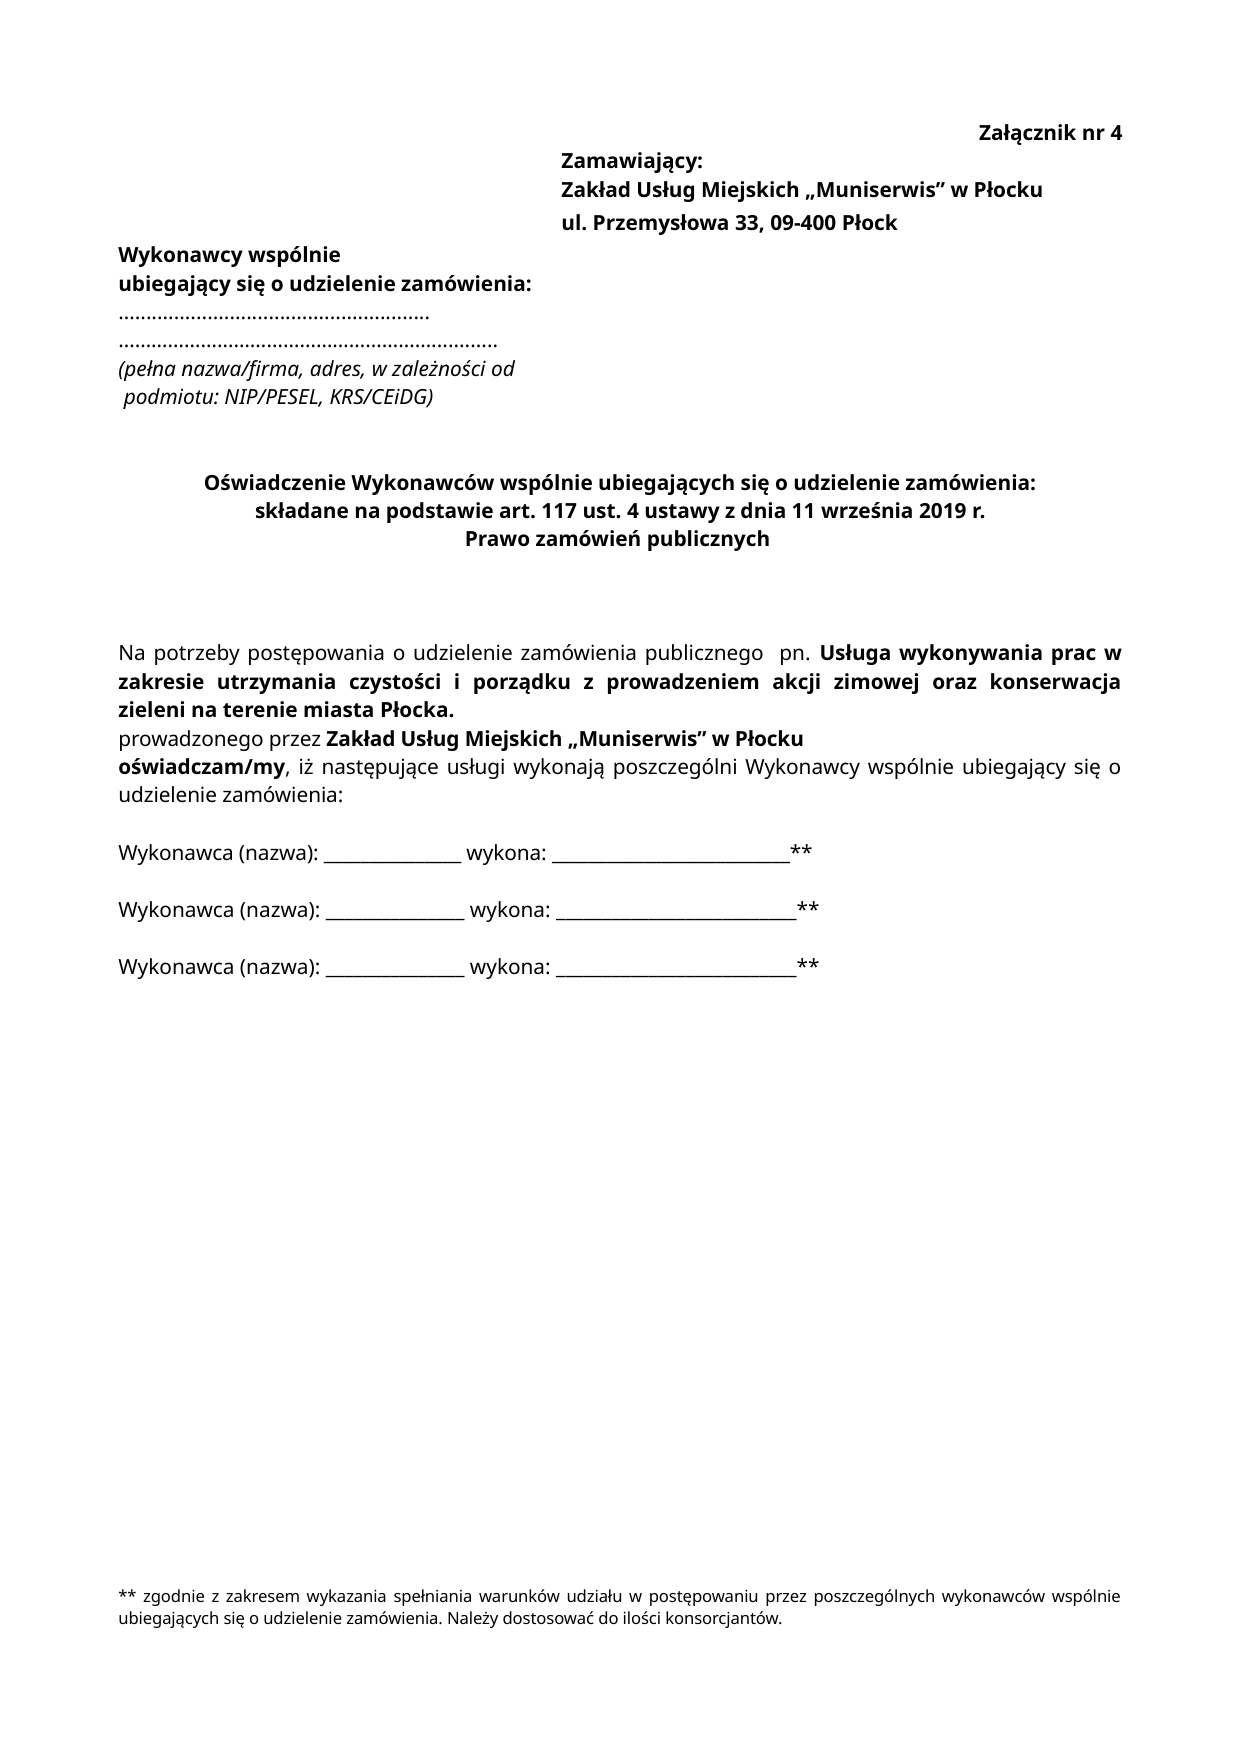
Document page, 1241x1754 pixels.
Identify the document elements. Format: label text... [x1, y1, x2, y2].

text ul. Przemysłowa 33, 09-400 Płock [118, 208, 1122, 236]
text Wykonawca (nazwa): _______________ wykona: __________________________** [118, 895, 1122, 923]
text (pełna nazwa/firma, adres, w zależności od [118, 354, 1122, 382]
text Prawo zamówień publicznych [118, 524, 1122, 553]
text składane na podstawie art. 117 ust. 4 ustawy z dnia 11 września 2019 r. [118, 496, 1122, 524]
text prowadzonego przez Zakład Usług Miejskich „Muniserwis” w Płocku [118, 724, 1122, 752]
text Na potrzeby postępowania o udzielenie zamówienia publicznego pn. Usługa wykonywania prac w zakresie utrzymania czystości i porządku z prowadzeniem akcji zimowej oraz konserwacja zieleni na terenie miasta Płocka. [118, 638, 1122, 724]
text podmiotu: NIP/PESEL, KRS/CEiDG) [118, 382, 1122, 411]
text Wykonawca (nazwa): _______________ wykona: __________________________** [118, 838, 1122, 866]
text Wykonawcy wspólnie [118, 240, 1122, 269]
text Zakład Usług Miejskich „Muniserwis” w Płocku [118, 175, 1122, 203]
text ** zgodnie z zakresem wykazania spełniania warunków udziału w postępowaniu przez poszczególnych wykonawców wspólnie ubiegających się o udzielenie zamówienia. Należy dostosować do ilości konsorcjantów. [118, 1584, 1122, 1630]
text Załącznik nr 4 [118, 118, 1122, 147]
text …………………………………………………............ [118, 326, 1122, 354]
text …..................................................... [118, 297, 1122, 326]
text Oświadczenie Wykonawców wspólnie ubiegających się o udzielenie zamówienia: [118, 468, 1122, 496]
text oświadczam/my, iż następujące usługi wykonają poszczególni Wykonawcy wspólnie ubiegający się o udzielenie zamówienia: [118, 752, 1122, 809]
text Wykonawca (nazwa): _______________ wykona: __________________________** [118, 952, 1122, 981]
text ubiegający się o udzielenie zamówienia: [118, 269, 1122, 297]
text Zamawiający: [118, 147, 1122, 175]
